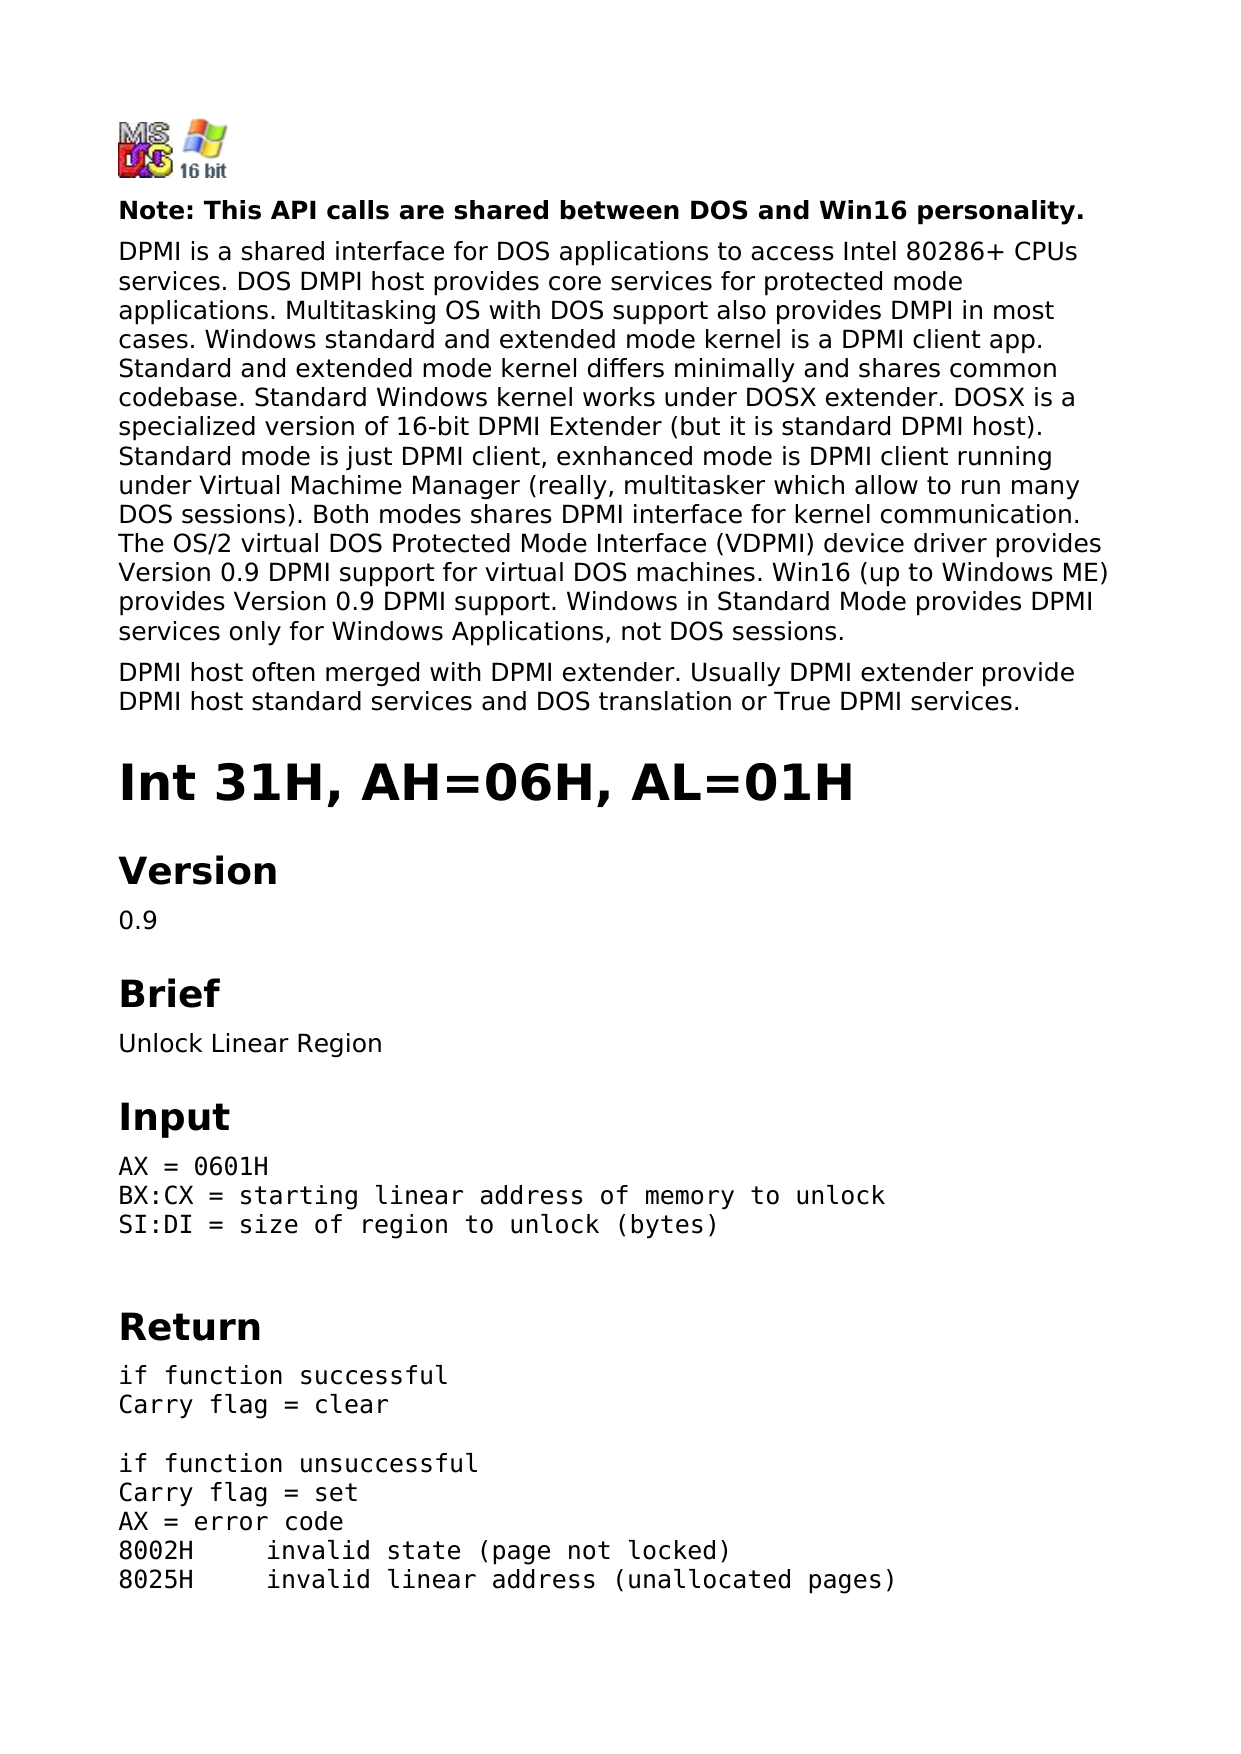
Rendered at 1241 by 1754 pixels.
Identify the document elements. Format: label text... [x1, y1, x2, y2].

subtitle Int 31H, AH=06H, AL=01H [118, 754, 1122, 812]
text AX = 0601H BX:CX = starting linear address of memory to unlock SI:DI = size of region to unlock (bytes) [118, 1152, 1122, 1268]
subtitle Input [118, 1096, 1122, 1139]
subtitle Version [118, 850, 1122, 894]
picture [180, 118, 228, 178]
text if function successful Carry flag = clear if function unsuccessful Carry flag = set AX = error code 8002H invalid state (page not locked) 8025H invalid linear address (unallocated pages) [118, 1361, 1122, 1595]
text Note: This API calls are shared between DOS and Win16 personality. [118, 196, 1122, 225]
text DPMI is a shared interface for DOS applications to access Intel 80286+ CPUs services. DOS DMPI host provides core services for protected mode applications. Multitasking OS with DOS support also provides DMPI in most cases. Windows standard and extended mode kernel is a DPMI client app. Standard and extended mode kernel differs minimally and shares common codebase. Standard Windows kernel works under DOSX extender. DOSX is a specialized version of 16-bit DPMI Extender (but it is standard DPMI host). Standard mode is just DPMI client, exnhanced mode is DPMI client running under Virtual Machime Manager (really, multitasker which allow to run many DOS sessions). Both modes shares DPMI interface for kernel communication. The OS/2 virtual DOS Protected Mode Interface (VDPMI) device driver provides Version 0.9 DPMI support for virtual DOS machines. Win16 (up to Windows ME) provides Version 0.9 DPMI support. Windows in Standard Mode provides DPMI services only for Windows Applications, not DOS sessions. [118, 238, 1122, 646]
text DPMI host often merged with DPMI extender. Usually DPMI extender provide DPMI host standard services and DOS translation or True DPMI services. [118, 658, 1122, 717]
picture [118, 122, 173, 178]
subtitle Return [118, 1305, 1122, 1349]
text Unlock Linear Region [118, 1029, 1122, 1058]
subtitle Brief [118, 973, 1122, 1016]
text 0.9 [118, 906, 1122, 935]
